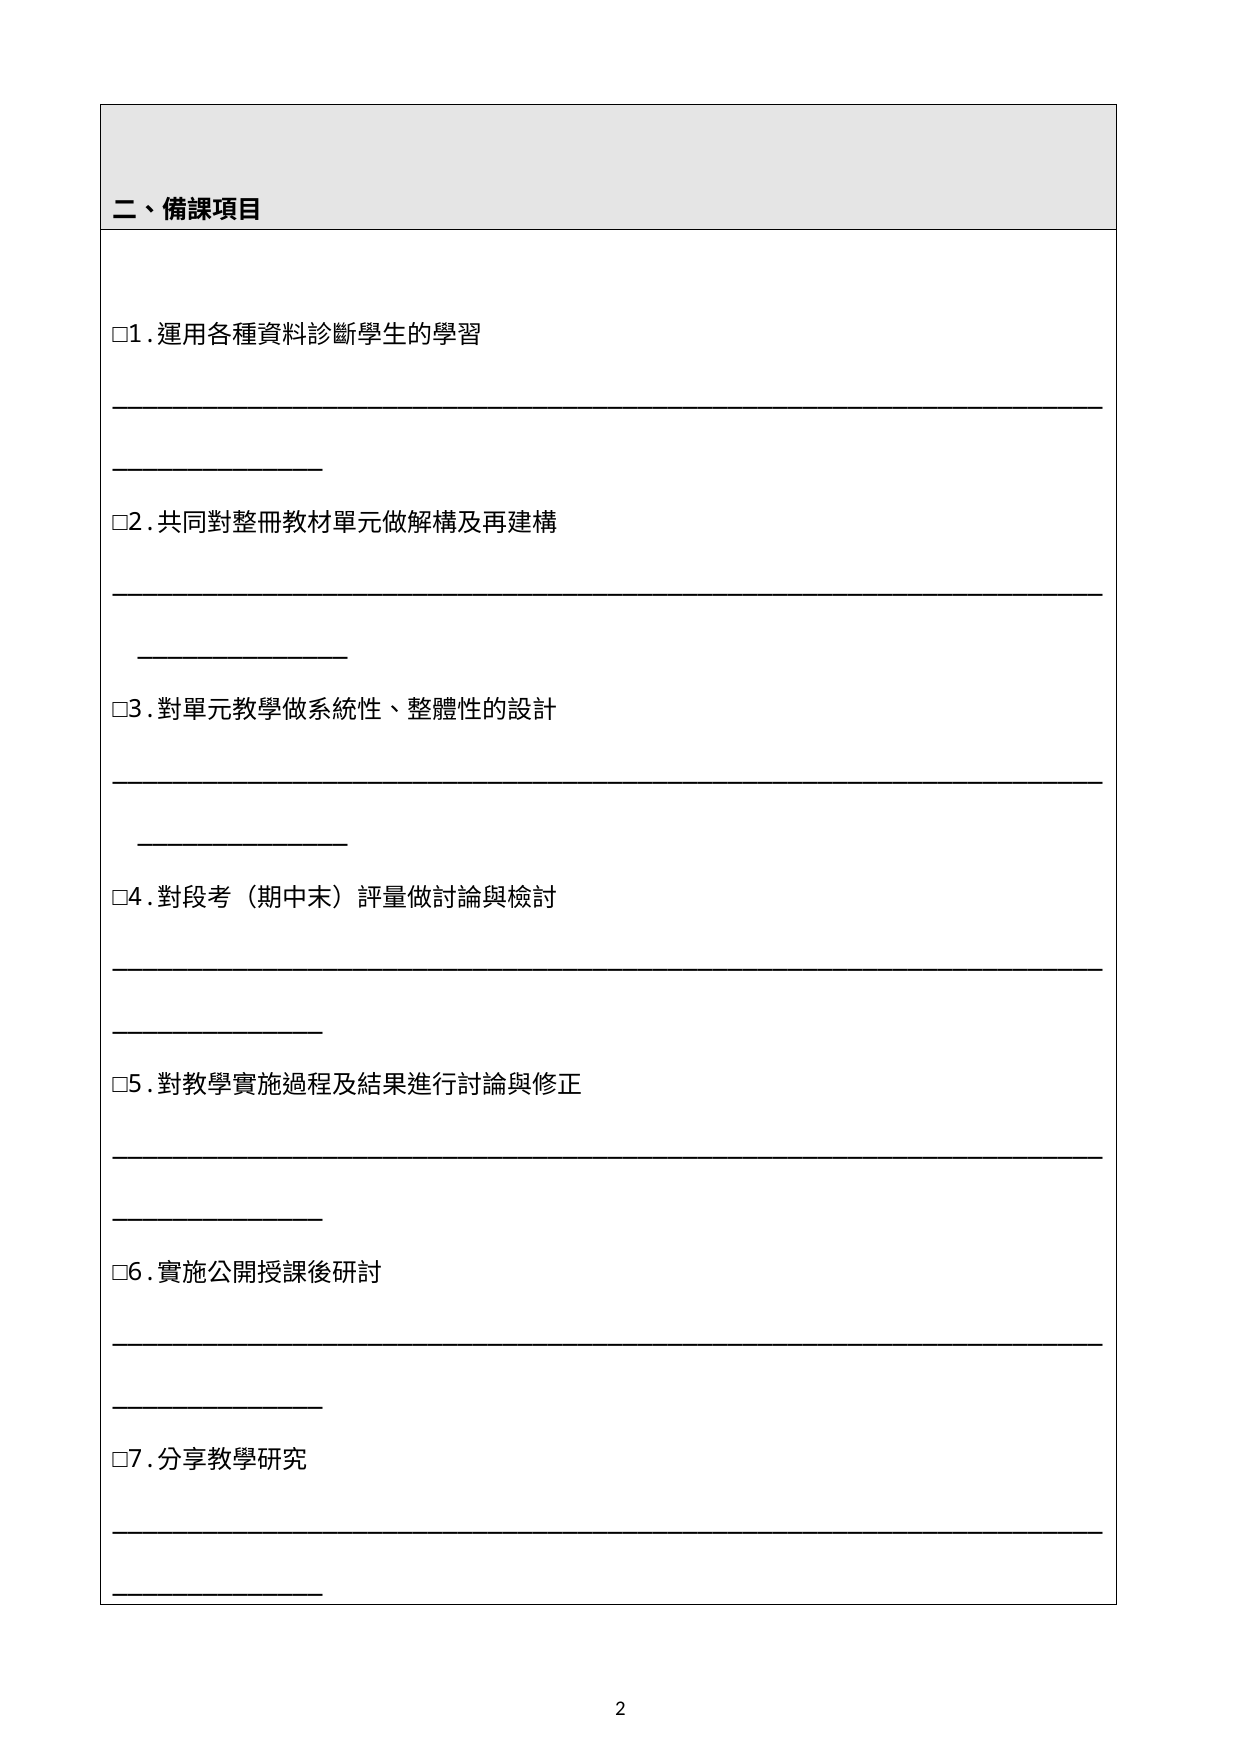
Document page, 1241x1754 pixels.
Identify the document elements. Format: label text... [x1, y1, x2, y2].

table_cell □1.運用各種資料診斷學生的學習 ________________________________________________________________________________ □2.共同對整冊教材單元做解構及再建構 ________________________________________________________________________________ □3.對單元教學做系統性、整體性的設計 ________________________________________________________________________________ □4.對段考（期中末）評量做討論與檢討 ________________________________________________________________________________ □5.對教學實施過程及結果進行討論與修正 ________________________________________________________________________________ □6.實施公開授課後研討 ________________________________________________________________________________ □7.分享教學研究 ________________________________________________________________________________ [101, 230, 1116, 1604]
table_cell 二、備課項目 [101, 105, 1116, 229]
